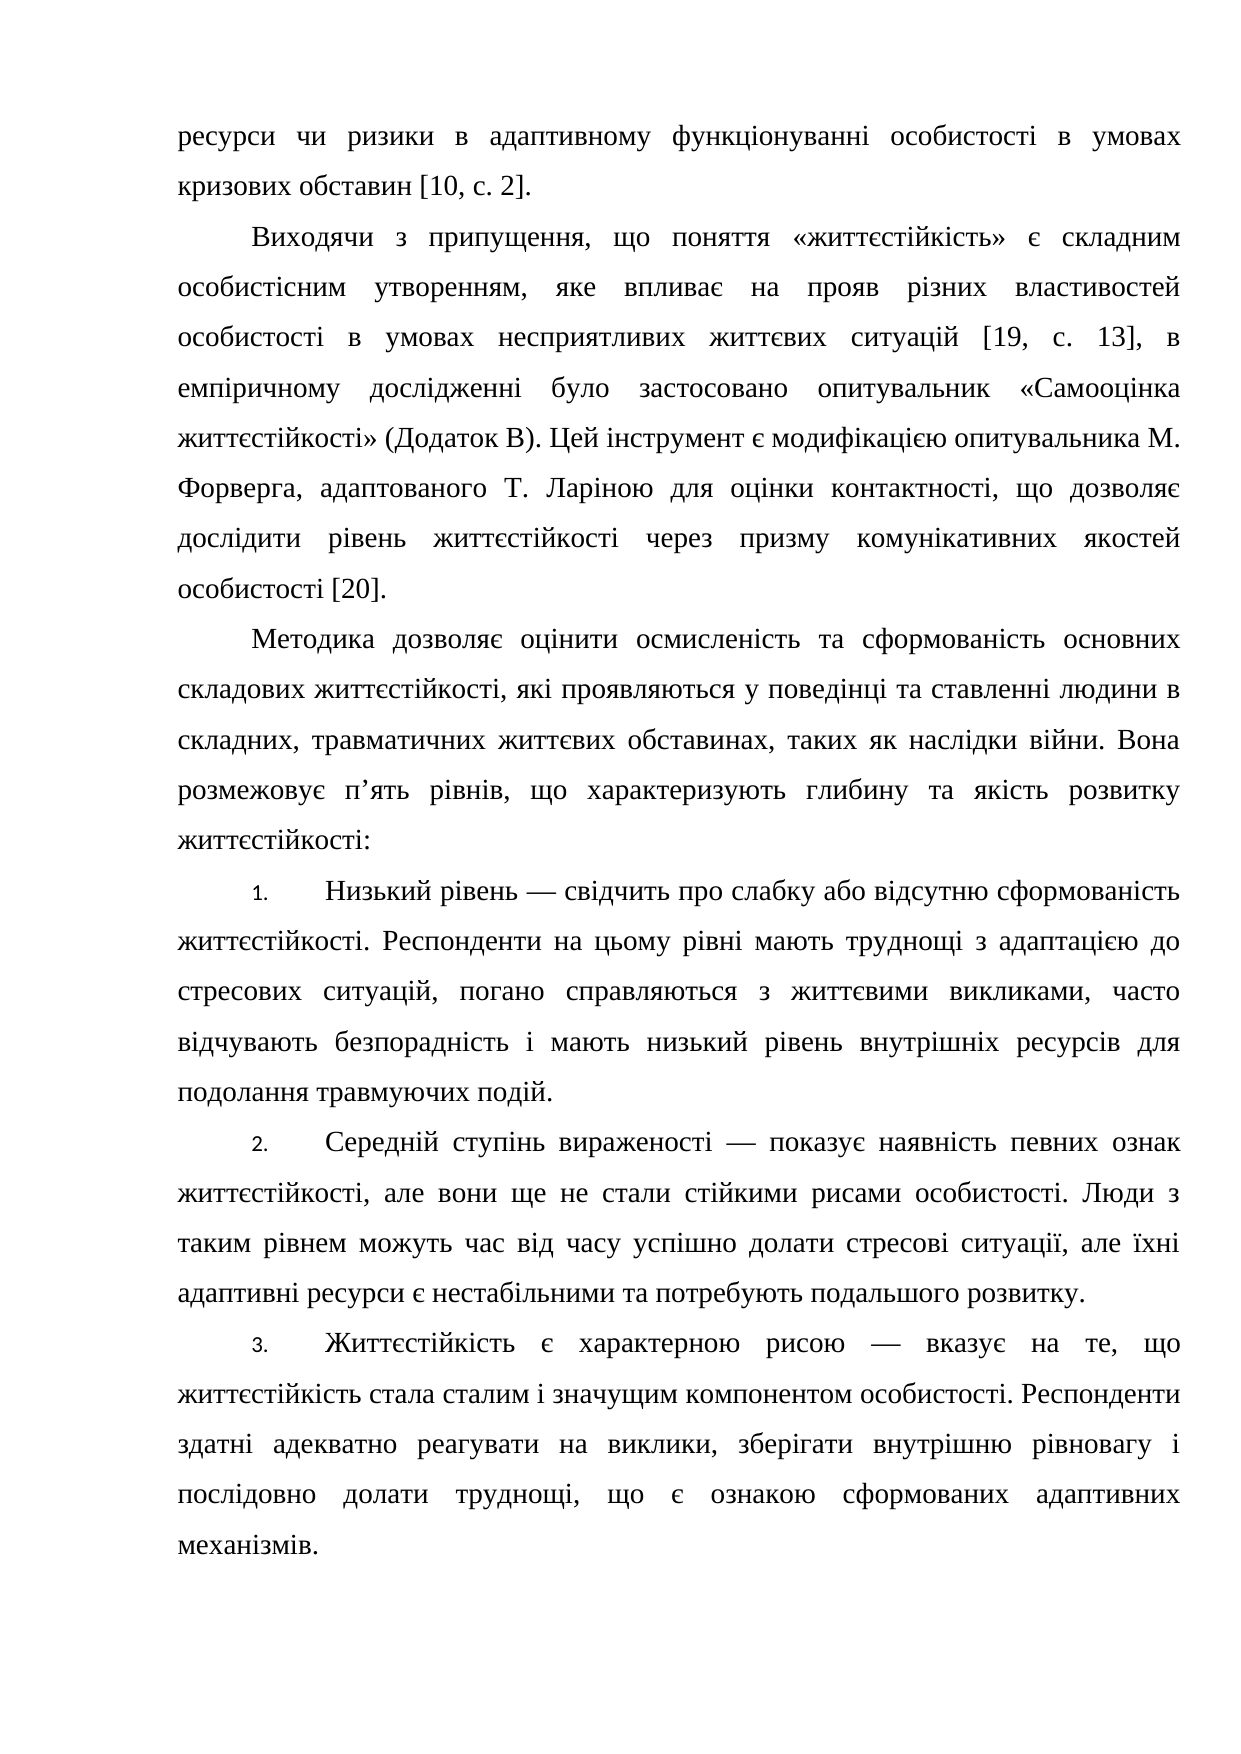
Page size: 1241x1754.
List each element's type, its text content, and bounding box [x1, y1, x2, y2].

list Середній ступінь вираженості — показує наявність певних ознак життєстійкості, але вони ще не стали стійкими рисами особистості. Люди з таким рівнем можуть час від часу успішно долати стресові ситуації, але їхні адаптивні ресурси є нестабільними та потребують подальшого розвитку. [177, 1124, 1181, 1309]
text ресурси чи ризики в адаптивному функціонуванні особистості в умовах кризових обставин [10, с. 2]. [177, 118, 1181, 202]
text Методика дозволяє оцінити осмисленість та сформованість основних складових життєстійкості, які проявляються у поведінці та ставленні людини в складних, травматичних життєвих обставинах, таких як наслідки війни. Вона розмежовує п’ять рівнів, що характеризують глибину та якість розвитку життєстійкості: [177, 621, 1181, 856]
list Життєстійкість є характерною рисою — вказує на те, що життєстійкість стала сталим і значущим компонентом особистості. Респонденти здатні адекватно реагувати на виклики, зберігати внутрішню рівновагу і послідовно долати труднощі, що є ознакою сформованих адаптивних механізмів. [177, 1326, 1181, 1560]
text Виходячи з припущення, що поняття «життєстійкість» є складним особистісним утворенням, яке впливає на прояв різних властивостей особистості в умовах несприятливих життєвих ситуацій [19, с. 13], в емпіричному дослідженні було застосовано опитувальник «Самооцінка життєстійкості» (Додаток В). Цей інструмент є модифікацією опитувальника М. Форверга, адаптованого Т. Ларіною для оцінки контактності, що дозволяє дослідити рівень життєстійкості через призму комунікативних якостей особистості [20]. [177, 219, 1181, 604]
list Низький рівень — свідчить про слабку або відсутню сформованість життєстійкості. Респонденти на цьому рівні мають труднощі з адаптацією до стресових ситуацій, погано справляються з життєвими викликами, часто відчувають безпорадність і мають низький рівень внутрішніх ресурсів для подолання травмуючих подій. [177, 873, 1181, 1108]
